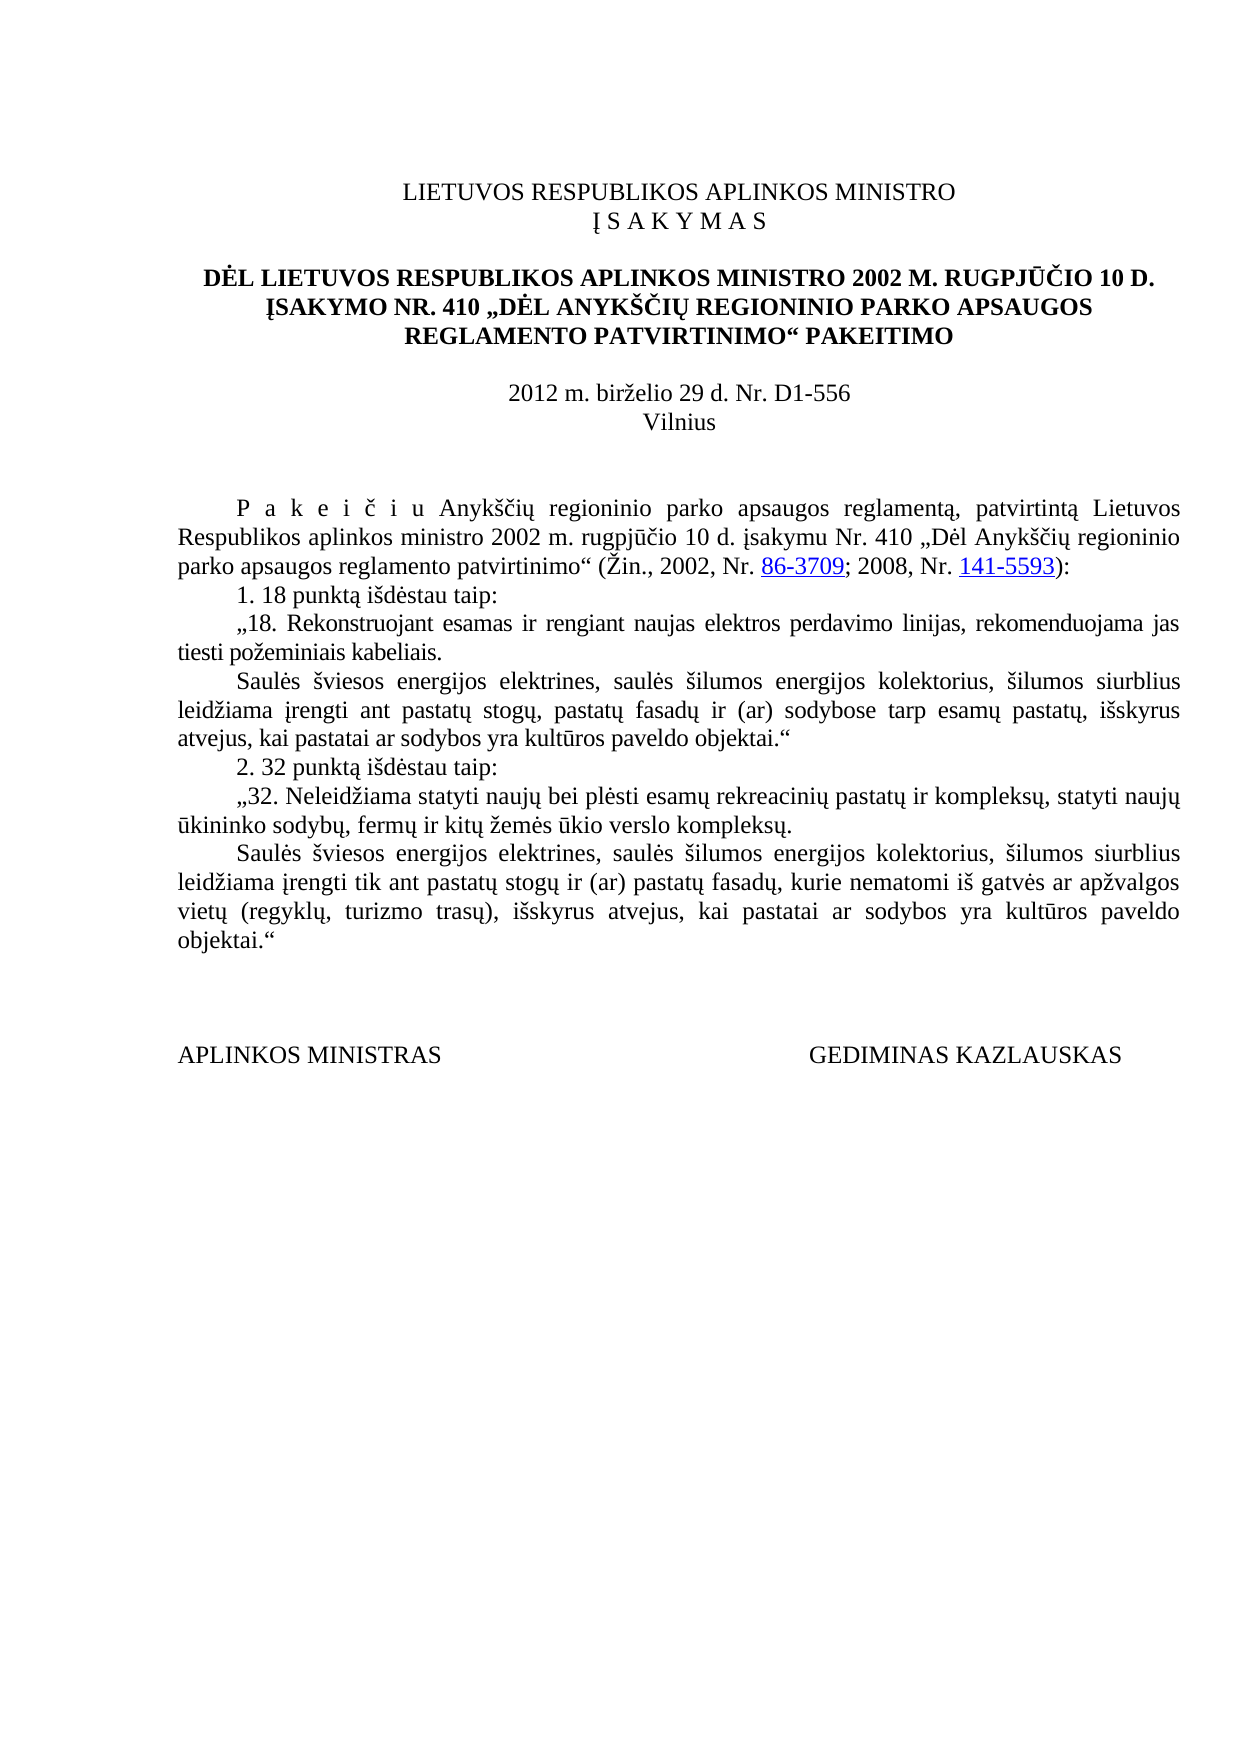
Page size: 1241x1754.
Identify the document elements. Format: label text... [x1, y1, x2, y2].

text Aplinkos ministras Gediminas Kazlauskas [177, 1040, 1181, 1068]
text 2. 32 punktą išdėstau taip: [177, 752, 1181, 781]
text LIETUVOS RESPUBLIKOS APLINKOS MINISTRO [177, 177, 1181, 206]
text Vilnius [177, 407, 1181, 436]
text Į S A K Y M A S [177, 206, 1181, 235]
text DĖL lietuvos respublikos APLINKOS MINISTRO 2002 m. rugpjūčio 10 d. ĮSAKYMO Nr. 410 „DĖL ANYKŠČIŲ regioninio PARKO APSAUGOS REGLAMENTO PATVIRTINIMO“ PAKEITIMO [177, 263, 1181, 350]
text P a k e i č i u Anykščių regioninio parko apsaugos reglamentą, patvirtintą Lietuvos Respublikos aplinkos ministro 2002 m. rugpjūčio 10 d. įsakymu Nr. 410 „Dėl Anykščių regioninio parko apsaugos reglamento patvirtinimo“ (Žin., 2002, Nr. 86-3709; 2008, Nr. 141-5593): [177, 493, 1181, 580]
text „18. Rekonstruojant esamas ir rengiant naujas elektros perdavimo linijas, rekomenduojama jas tiesti požeminiais kabeliais. [177, 608, 1181, 666]
text 2012 m. birželio 29 d. Nr. D1-556 [177, 378, 1181, 407]
text Saulės šviesos energijos elektrines, saulės šilumos energijos kolektorius, šilumos siurblius leidžiama įrengti ant pastatų stogų, pastatų fasadų ir (ar) sodybose tarp esamų pastatų, išskyrus atvejus, kai pastatai ar sodybos yra kultūros paveldo objektai.“ [177, 666, 1181, 752]
text Saulės šviesos energijos elektrines, saulės šilumos energijos kolektorius, šilumos siurblius leidžiama įrengti tik ant pastatų stogų ir (ar) pastatų fasadų, kurie nematomi iš gatvės ar apžvalgos vietų (regyklų, turizmo trasų), išskyrus atvejus, kai pastatai ar sodybos yra kultūros paveldo objektai.“ [177, 838, 1181, 953]
text 1. 18 punktą išdėstau taip: [177, 580, 1181, 608]
text „32. Neleidžiama statyti naujų bei plėsti esamų rekreacinių pastatų ir kompleksų, statyti naujų ūkininko sodybų, fermų ir kitų žemės ūkio verslo kompleksų. [177, 781, 1181, 838]
